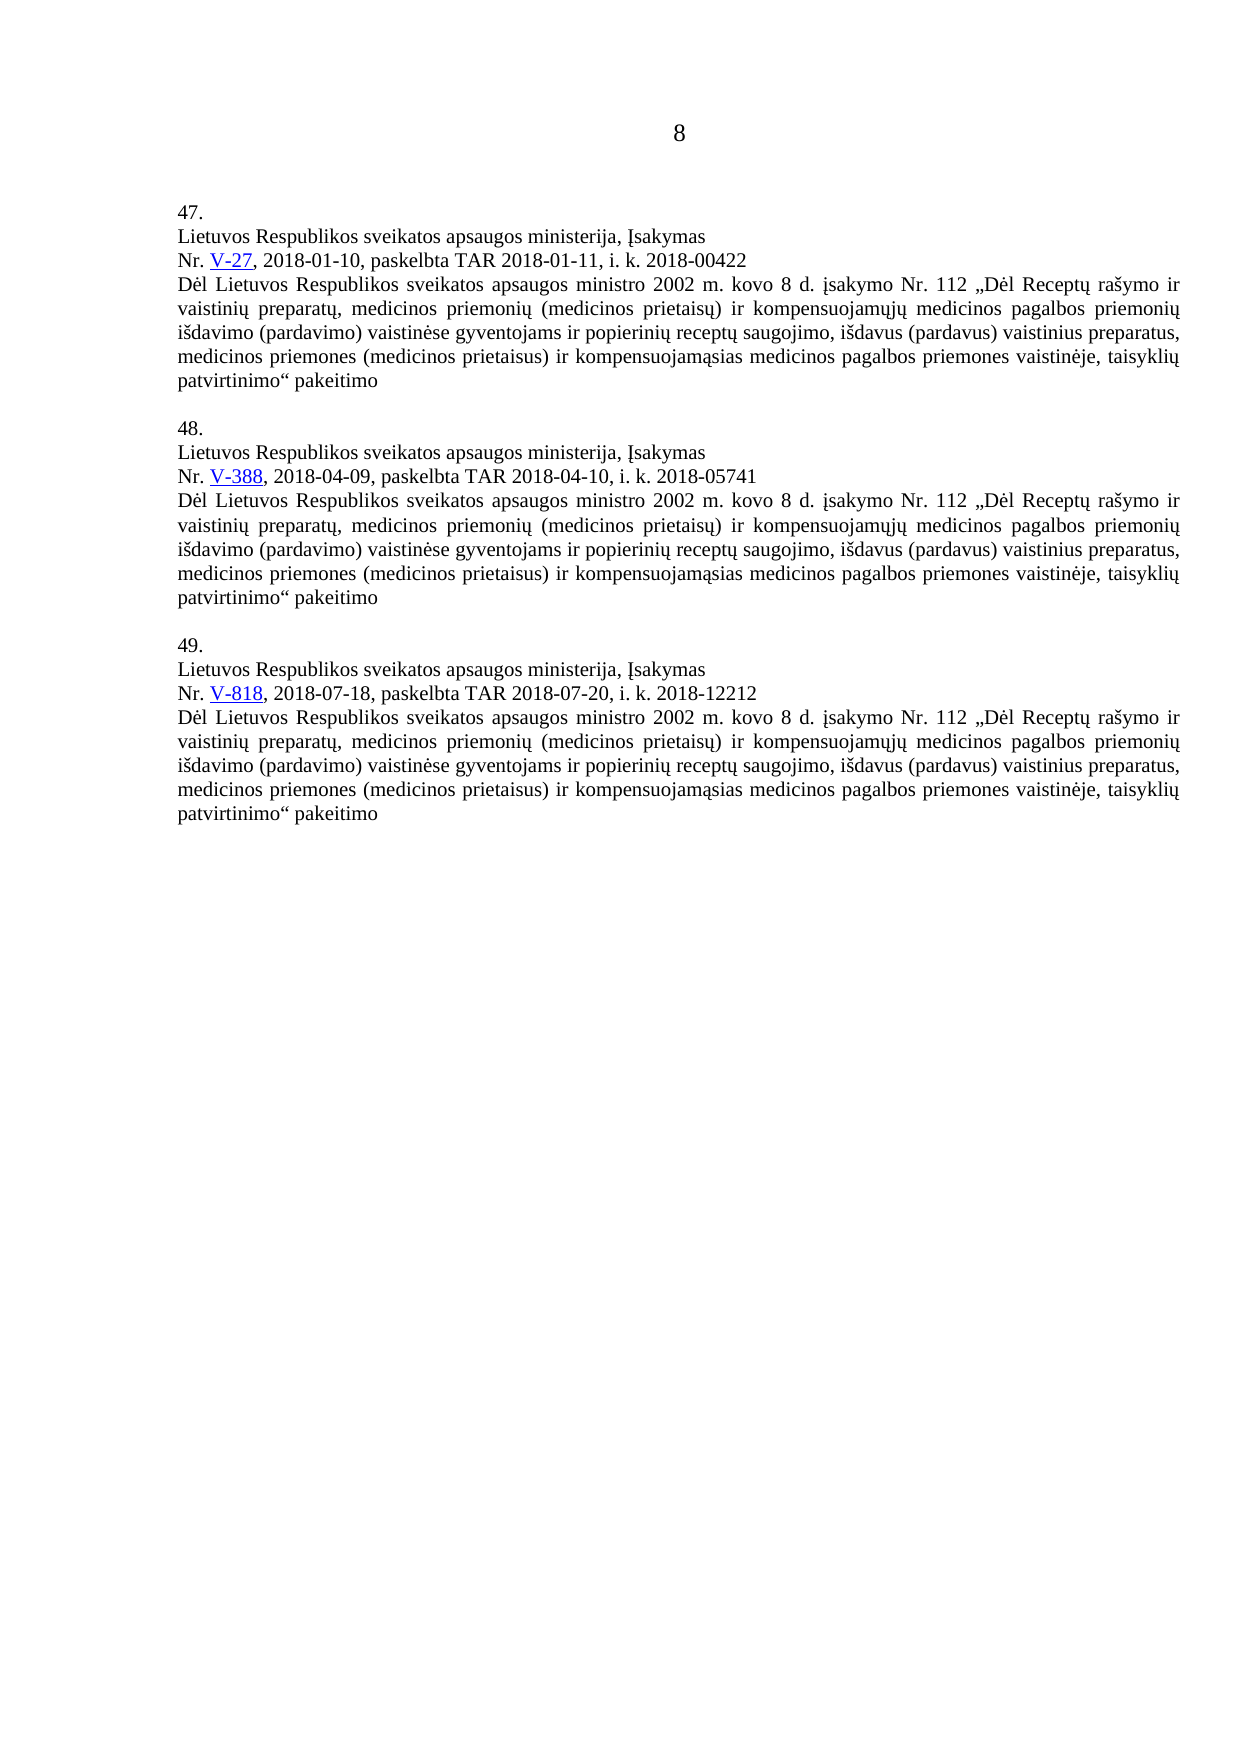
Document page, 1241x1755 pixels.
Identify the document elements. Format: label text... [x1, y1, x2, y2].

text 48. [177, 416, 1181, 440]
text Dėl Lietuvos Respublikos sveikatos apsaugos ministro 2002 m. kovo 8 d. įsakymo Nr. 112 „Dėl Receptų rašymo ir vaistinių preparatų, medicinos priemonių (medicinos prietaisų) ir kompensuojamųjų medicinos pagalbos priemonių išdavimo (pardavimo) vaistinėse gyventojams ir popierinių receptų saugojimo, išdavus (pardavus) vaistinius preparatus, medicinos priemones (medicinos prietaisus) ir kompensuojamąsias medicinos pagalbos priemones vaistinėje, taisyklių patvirtinimo“ pakeitimo [177, 488, 1181, 609]
text Lietuvos Respublikos sveikatos apsaugos ministerija, Įsakymas [177, 657, 1181, 681]
text Dėl Lietuvos Respublikos sveikatos apsaugos ministro 2002 m. kovo 8 d. įsakymo Nr. 112 „Dėl Receptų rašymo ir vaistinių preparatų, medicinos priemonių (medicinos prietaisų) ir kompensuojamųjų medicinos pagalbos priemonių išdavimo (pardavimo) vaistinėse gyventojams ir popierinių receptų saugojimo, išdavus (pardavus) vaistinius preparatus, medicinos priemones (medicinos prietaisus) ir kompensuojamąsias medicinos pagalbos priemones vaistinėje, taisyklių patvirtinimo“ pakeitimo [177, 705, 1181, 825]
text Dėl Lietuvos Respublikos sveikatos apsaugos ministro 2002 m. kovo 8 d. įsakymo Nr. 112 „Dėl Receptų rašymo ir vaistinių preparatų, medicinos priemonių (medicinos prietaisų) ir kompensuojamųjų medicinos pagalbos priemonių išdavimo (pardavimo) vaistinėse gyventojams ir popierinių receptų saugojimo, išdavus (pardavus) vaistinius preparatus, medicinos priemones (medicinos prietaisus) ir kompensuojamąsias medicinos pagalbos priemones vaistinėje, taisyklių patvirtinimo“ pakeitimo [177, 272, 1181, 392]
text Lietuvos Respublikos sveikatos apsaugos ministerija, Įsakymas [177, 224, 1181, 248]
text Nr. V-818, 2018-07-18, paskelbta TAR 2018-07-20, i. k. 2018-12212 [177, 681, 1181, 705]
text 47. [177, 200, 1181, 224]
text Lietuvos Respublikos sveikatos apsaugos ministerija, Įsakymas [177, 440, 1181, 464]
text Nr. V-27, 2018-01-10, paskelbta TAR 2018-01-11, i. k. 2018-00422 [177, 248, 1181, 272]
text 49. [177, 633, 1181, 657]
text Nr. V-388, 2018-04-09, paskelbta TAR 2018-04-10, i. k. 2018-05741 [177, 464, 1181, 488]
